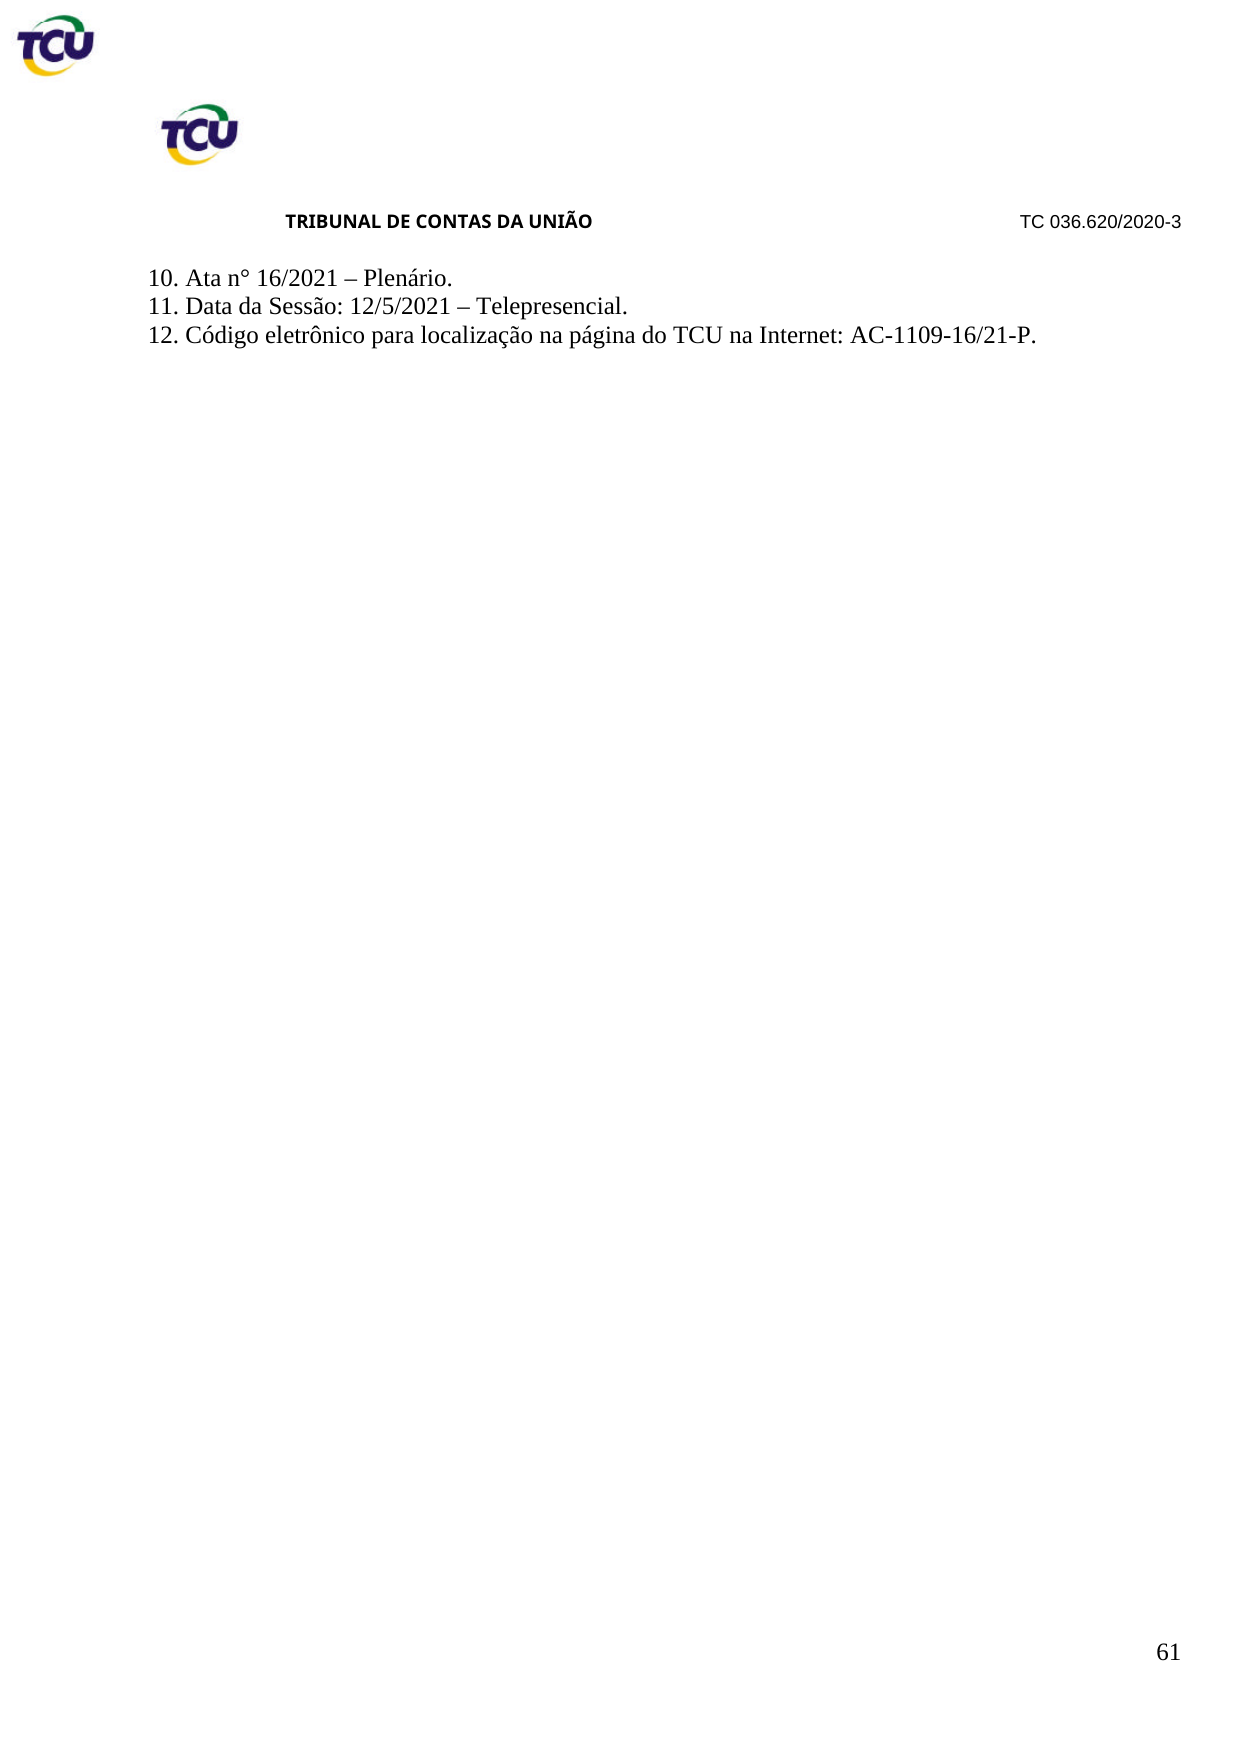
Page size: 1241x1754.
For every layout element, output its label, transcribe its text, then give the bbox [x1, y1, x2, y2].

text 12. Código eletrônico para localização na página do TCU na Internet: AC-1109-16/21-P. [148, 320, 1181, 349]
text 11. Data da Sessão: 12/5/2021 – Telepresencial. [148, 291, 1181, 320]
text 10. Ata n° 16/2021 – Plenário. [148, 263, 1181, 291]
